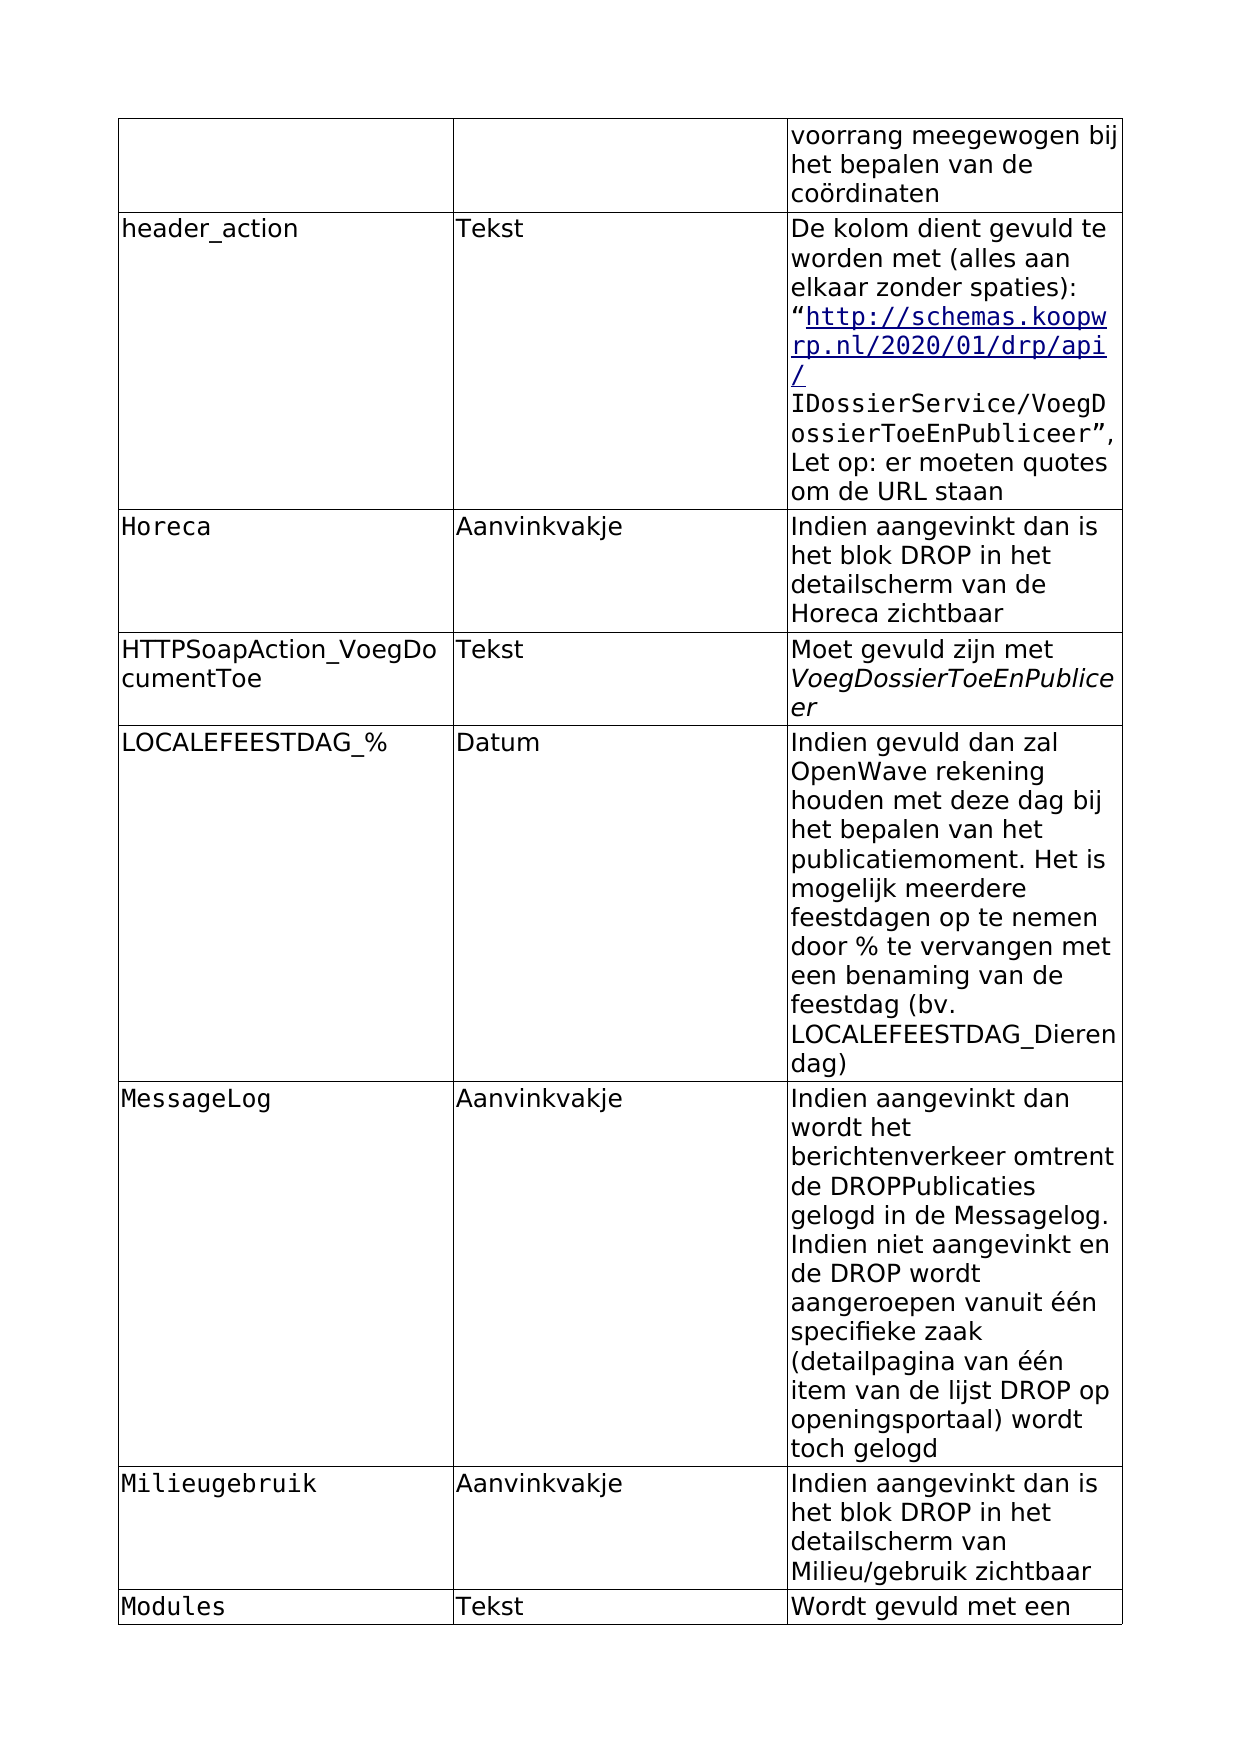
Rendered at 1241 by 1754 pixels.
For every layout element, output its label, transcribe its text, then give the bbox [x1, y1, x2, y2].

table_cell voorrang meegewogen bij het bepalen van de coördinaten [788, 119, 1122, 212]
table_cell Indien aangevinkt dan is het blok DROP in het detailscherm van de Horeca zichtbaar [788, 510, 1122, 632]
table_cell Tekst [454, 633, 787, 725]
table_cell Aanvinkvakje [454, 1082, 787, 1466]
table_cell Aanvinkvakje [454, 510, 787, 632]
table_cell [119, 119, 453, 212]
table_cell Indien gevuld dan zal OpenWave rekening houden met deze dag bij het bepalen van het publicatiemoment. Het is mogelijk meerdere feestdagen op te nemen door % te vervangen met een benaming van de feestdag (bv. LOCALEFEESTDAG_Dierendag) [788, 726, 1122, 1081]
table_cell Moet gevuld zijn met VoegDossierToeEnPubliceer [788, 633, 1122, 725]
table_cell Milieugebruik [119, 1467, 453, 1589]
table_cell Wordt gevuld met een [788, 1590, 1122, 1624]
table_cell [454, 119, 787, 212]
table_cell Modules [119, 1590, 453, 1624]
table_cell Horeca [119, 510, 453, 632]
table_cell Indien aangevinkt dan wordt het berichtenverkeer omtrent de DROPPublicaties gelogd in de Messagelog. Indien niet aangevinkt en de DROP wordt aangeroepen vanuit één specifieke zaak (detailpagina van één item van de lijst DROP op openingsportaal) wordt toch gelogd [788, 1082, 1122, 1466]
table_cell header_action [119, 213, 453, 509]
table_cell MessageLog [119, 1082, 453, 1466]
table_cell LOCALEFEESTDAG_% [119, 726, 453, 1081]
table_cell HTTPSoapAction_VoegDocumentToe [119, 633, 453, 725]
table_cell Aanvinkvakje [454, 1467, 787, 1589]
table_cell Datum [454, 726, 787, 1081]
table_cell Tekst [454, 1590, 787, 1624]
table_cell Indien aangevinkt dan is het blok DROP in het detailscherm van Milieu/gebruik zichtbaar [788, 1467, 1122, 1589]
table_cell De kolom dient gevuld te worden met (alles aan elkaar zonder spaties): “http://schemas.koopwrp.nl/2020/01/drp/api/ IDossierService/VoegDossierToeEnPubliceer”, Let op: er moeten quotes om de URL staan [788, 213, 1122, 509]
table_cell Tekst [454, 213, 787, 509]
